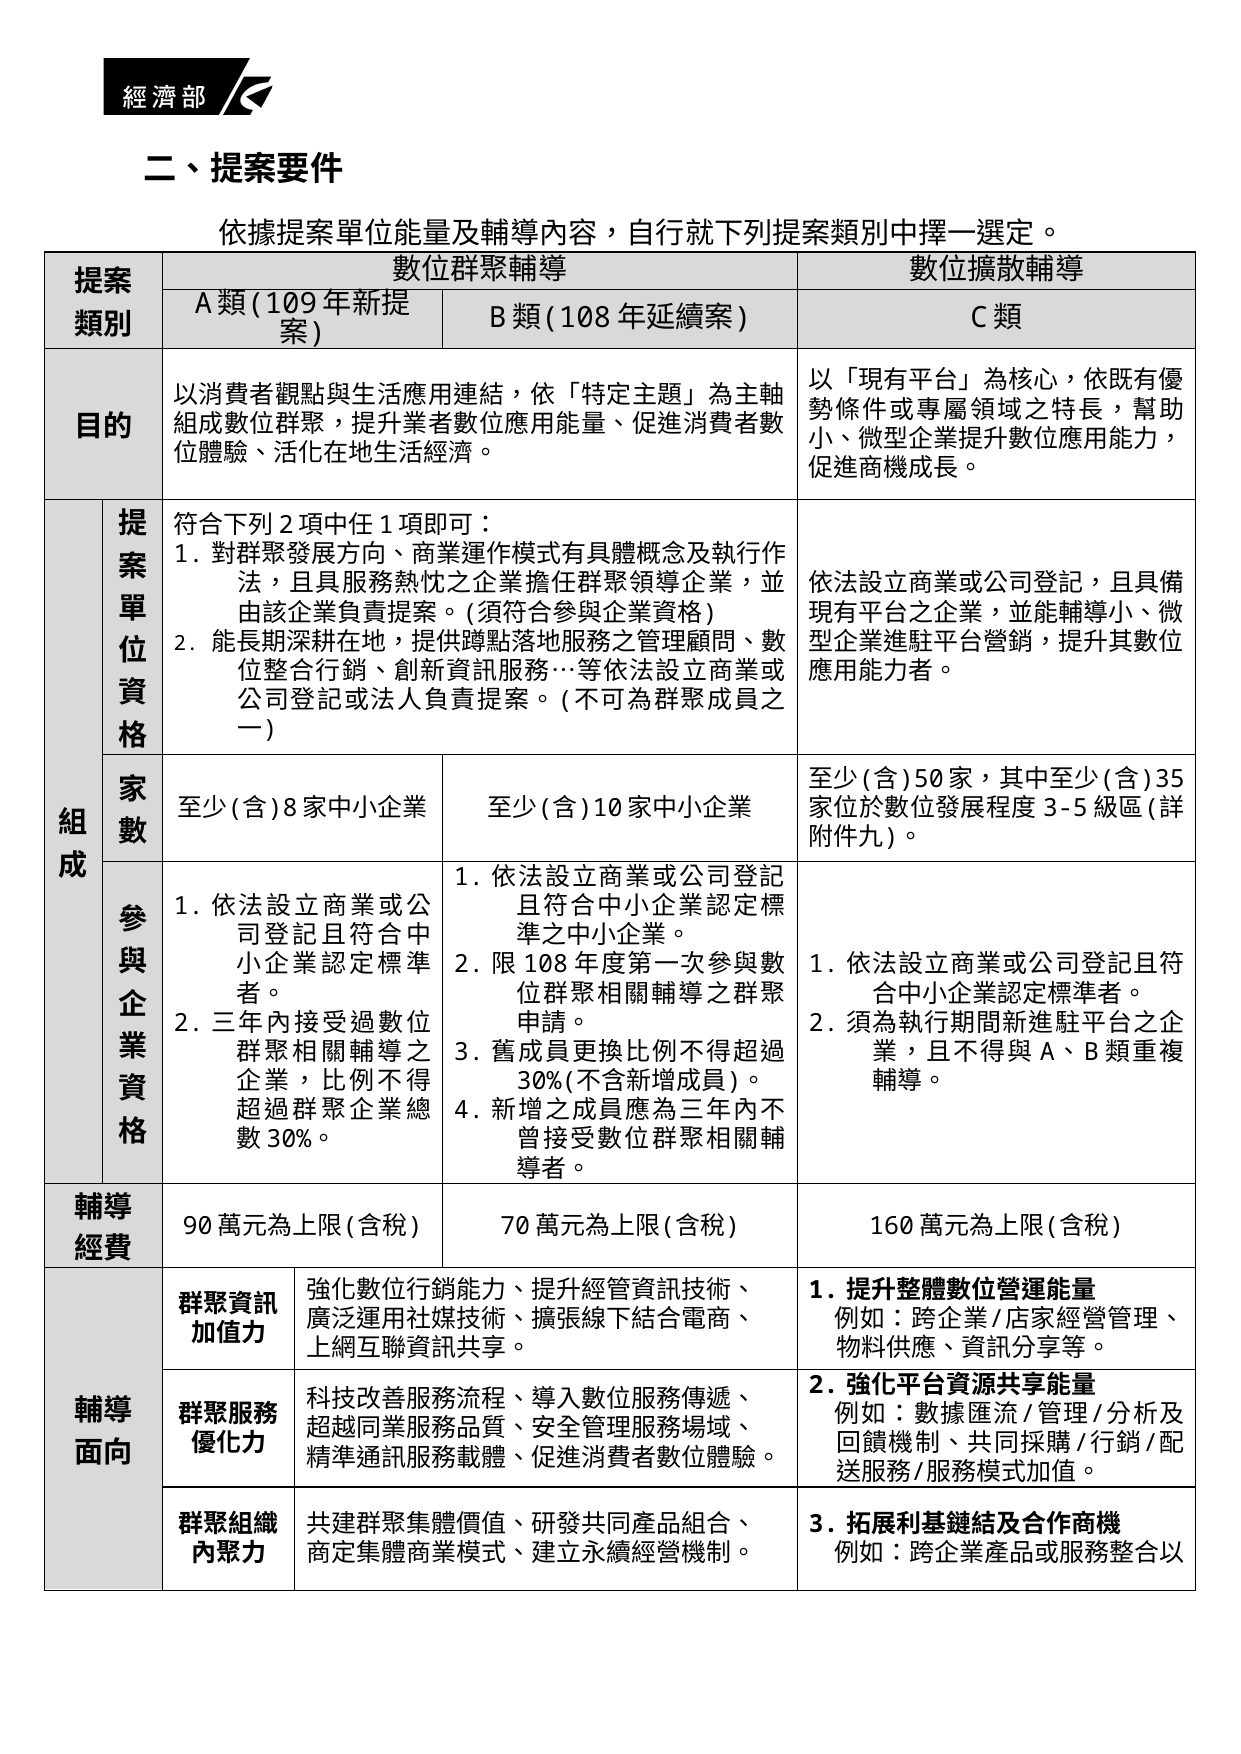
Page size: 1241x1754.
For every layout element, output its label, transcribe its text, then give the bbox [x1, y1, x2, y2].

table_cell 群聚組織 內聚力 [163, 1488, 294, 1589]
table_cell B類(108年延續案) [443, 290, 797, 348]
table_cell 拓展利基鏈結及合作商機 例如：跨企業產品或服務整合以 [798, 1488, 1195, 1589]
table_cell 依法設立商業或公司登記且符合中小企業認定標準之中小企業。 限108年度第一次參與數位群聚相關輔導之群聚申請。 舊成員更換比例不得超過30%(不含新增成員)。 新增之成員應為三年內不曾接受數位群聚相關輔導者。 [443, 862, 797, 1183]
table_cell C類 [798, 290, 1195, 348]
table_cell 強化數位行銷能力、提升經管資訊技術、 廣泛運用社媒技術、擴張線下結合電商、 上網互聯資訊共享。 [295, 1268, 797, 1369]
table_cell 至少(含)50家，其中至少(含)35家位於數位發展程度3-5級區(詳附件九)。 [798, 755, 1195, 861]
table_cell 科技改善服務流程、導入數位服務傳遞、 超越同業服務品質、安全管理服務場域、 精準通訊服務載體、促進消費者數位體驗。 [295, 1370, 797, 1486]
table_cell 目的 [45, 349, 162, 499]
table_header 數位群聚輔導 [163, 253, 797, 289]
table_cell 70萬元為上限(含稅) [443, 1184, 797, 1267]
table_cell 參與企業 資格 [103, 862, 162, 1183]
table_cell 輔導 經費 [45, 1184, 162, 1267]
table_cell 160萬元為上限(含稅) [798, 1184, 1195, 1267]
table_cell A類(109年新提案) [163, 290, 442, 348]
text 二、提案要件 [143, 140, 1122, 190]
text 依據提案單位能量及輔導內容，自行就下列提案類別中擇一選定。 [168, 209, 1122, 251]
table_cell 家數 [103, 755, 162, 861]
table_cell 以「現有平台」為核心，依既有優勢條件或專屬領域之特長，幫助小、微型企業提升數位應用能力，促進商機成長。 [798, 349, 1195, 499]
table_cell 組 成 [45, 500, 102, 1183]
table_cell 以消費者觀點與生活應用連結，依「特定主題」為主軸組成數位群聚，提升業者數位應用能量、促進消費者數位體驗、活化在地生活經濟。 [163, 349, 797, 499]
table_cell 群聚資訊 加值力 [163, 1268, 294, 1369]
table_cell 輔導 面向 [45, 1268, 162, 1589]
table_cell 至少(含)8家中小企業 [163, 755, 442, 861]
table_header 提案 類別 [45, 253, 162, 348]
table_header 數位擴散輔導 [798, 253, 1195, 289]
table_cell 群聚服務 優化力 [163, 1370, 294, 1486]
table_cell 依法設立商業或公司登記，且具備現有平台之企業，並能輔導小、微型企業進駐平台營銷，提升其數位應用能力者。 [798, 500, 1195, 754]
table_cell 共建群聚集體價值、研發共同產品組合、 商定集體商業模式、建立永續經營機制。 [295, 1488, 797, 1589]
table_cell 至少(含)10家中小企業 [443, 755, 797, 861]
table_cell 符合下列2項中任1項即可： 對群聚發展方向、商業運作模式有具體概念及執行作法，且具服務熱忱之企業擔任群聚領導企業，並由該企業負責提案。(須符合參與企業資格) 能長期深耕在地，提供蹲點落地服務之管理顧問、數位整合行銷、創新資訊服務…等依法設立商業或公司登記或法人負責提案。(不可為群聚成員之一) [163, 500, 797, 754]
table_cell 提升整體數位營運能量 例如：跨企業/店家經營管理、物料供應、資訊分享等。 [798, 1268, 1195, 1369]
table_cell 依法設立商業或公司登記且符合中小企業認定標準者。 三年內接受過數位群聚相關輔導之企業，比例不得超過群聚企業總數30%。 [163, 862, 442, 1183]
table_cell 提案 單位資格 [103, 500, 162, 754]
table_cell 強化平台資源共享能量 例如：數據匯流/管理/分析及回饋機制、共同採購/行銷/配送服務/服務模式加值。 [798, 1370, 1195, 1486]
table_cell 90萬元為上限(含稅) [163, 1184, 442, 1267]
table_cell 依法設立商業或公司登記且符合中小企業認定標準者。 須為執行期間新進駐平台之企業，且不得與A、B類重複輔導。 [798, 862, 1195, 1183]
